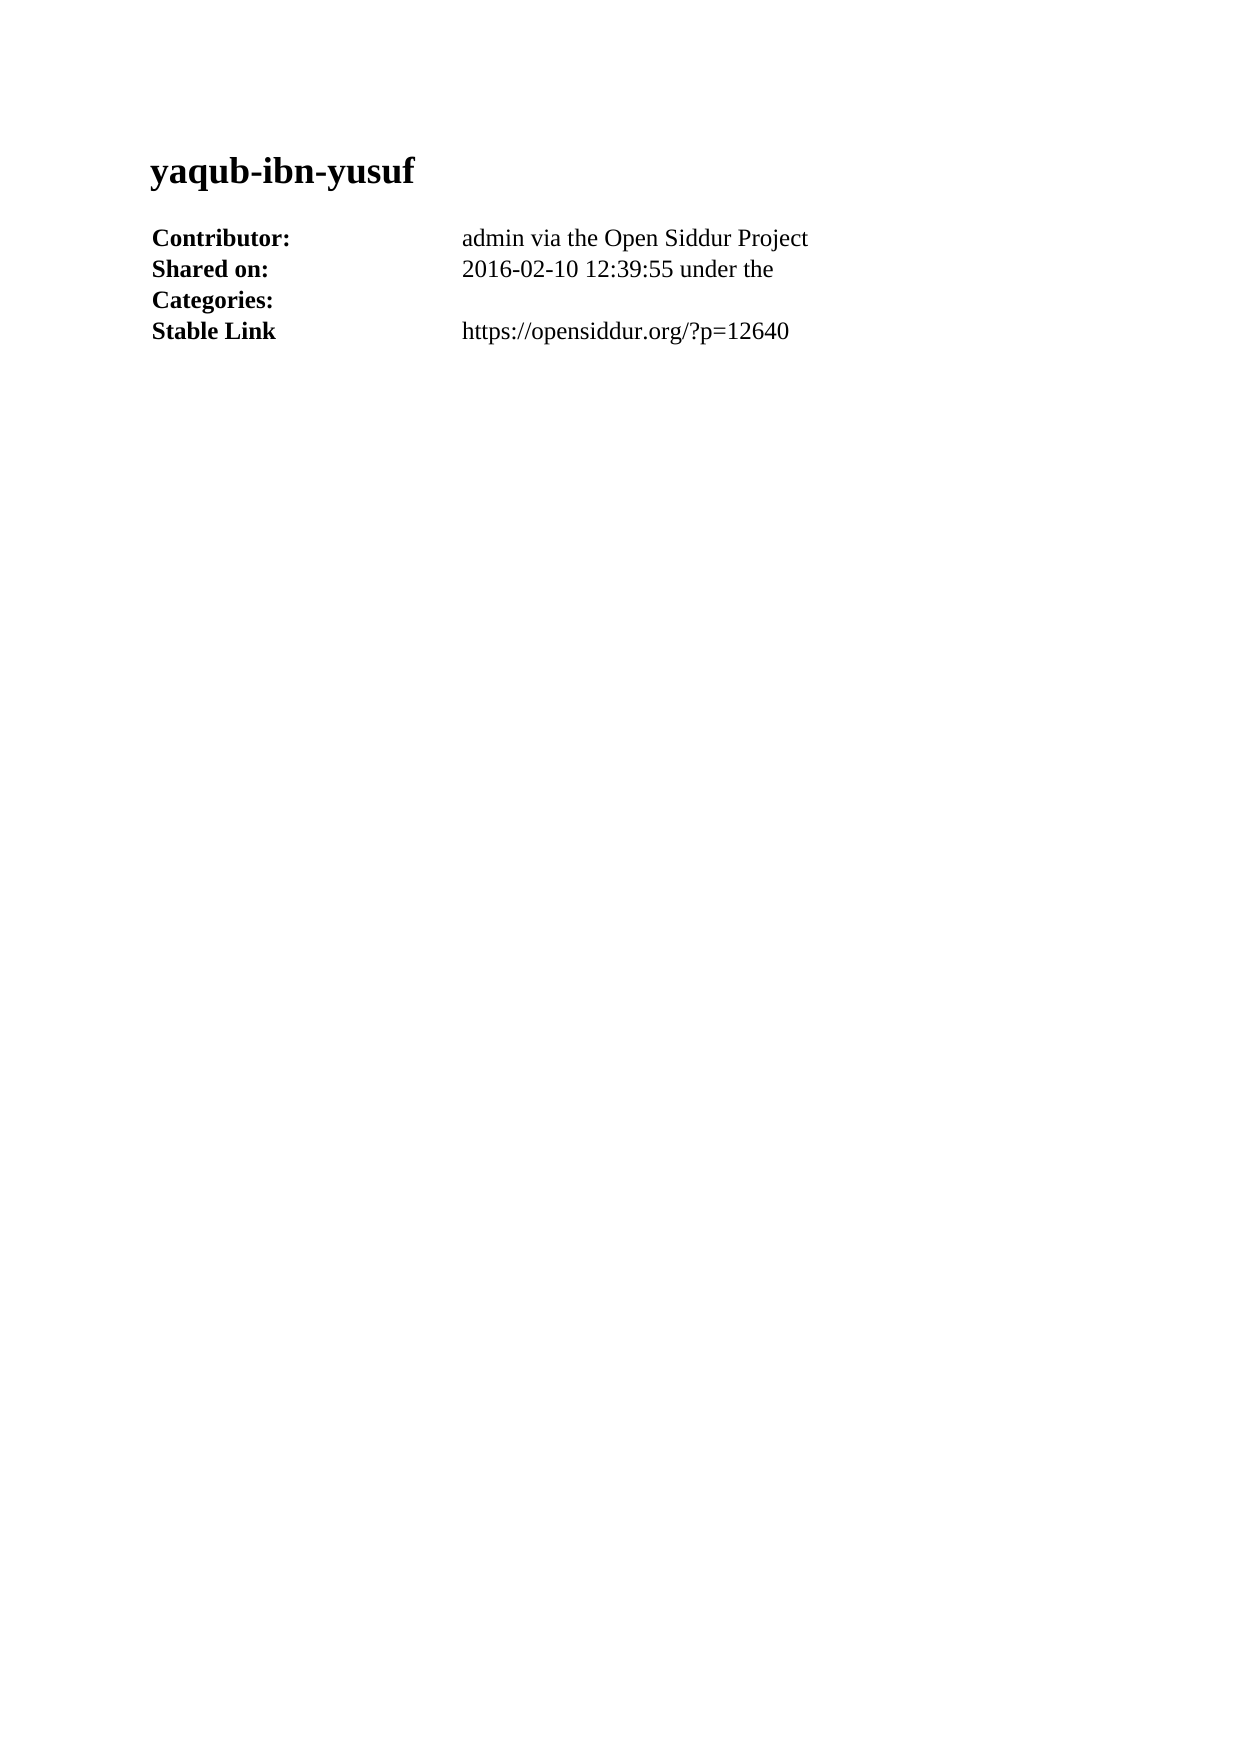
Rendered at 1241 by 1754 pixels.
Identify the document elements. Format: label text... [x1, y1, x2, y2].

table_cell [460, 284, 1090, 315]
table_cell 2016-02-10 12:39:55 under the [460, 254, 1090, 284]
subtitle yaqub-ibn-yusuf [150, 150, 1090, 192]
table_header Contributor: [150, 223, 460, 253]
table_header admin via the Open Siddur Project [460, 223, 1090, 253]
table_cell Shared on: [150, 254, 460, 284]
table_cell Stable Link [150, 315, 460, 346]
table_cell https://opensiddur.org/?p=12640 [460, 315, 1090, 346]
table_cell Categories: [150, 284, 460, 315]
